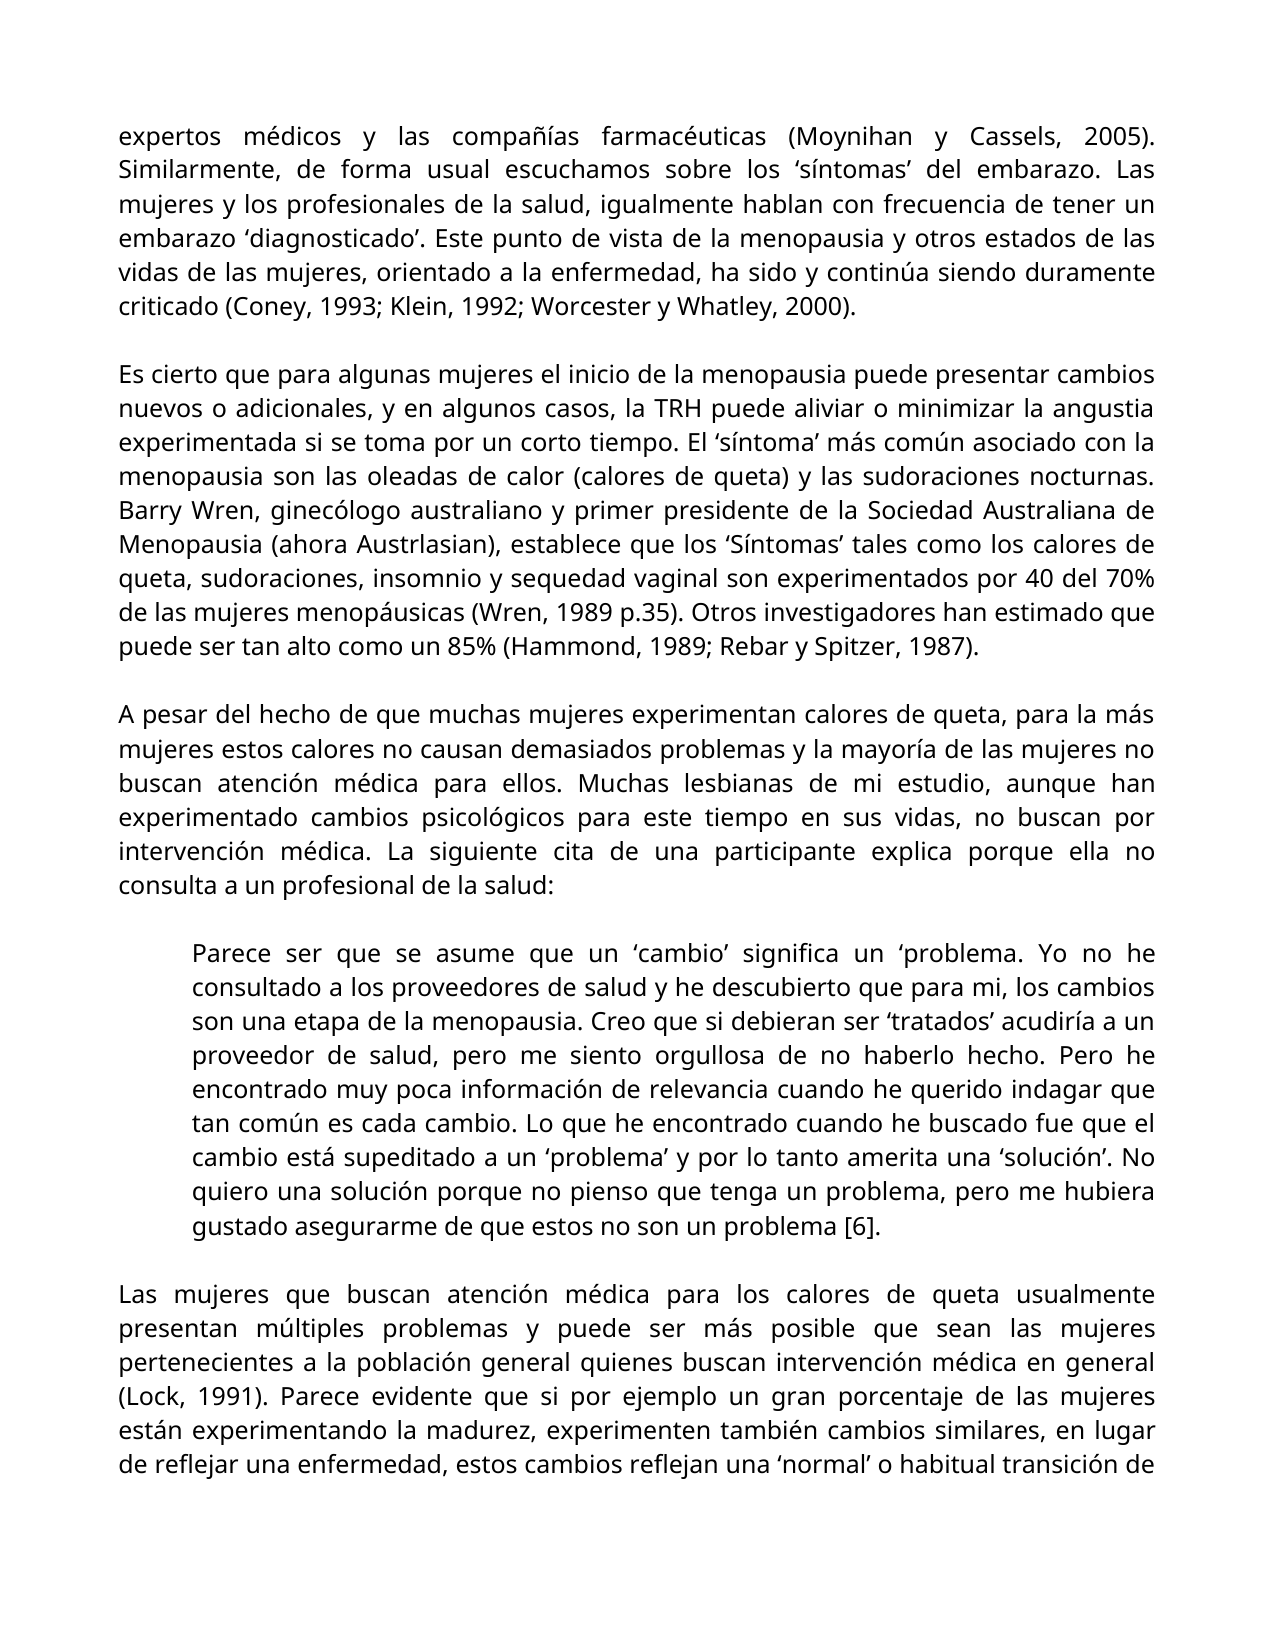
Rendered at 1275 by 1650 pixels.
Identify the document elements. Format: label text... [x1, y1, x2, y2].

text Parece ser que se asume que un ‘cambio’ significa un ‘problema. Yo no he consultado a los proveedores de salud y he descubierto que para mi, los cambios son una etapa de la menopausia. Creo que si debieran ser ‘tratados’ acudiría a un proveedor de salud, pero me siento orgullosa de no haberlo hecho. Pero he encontrado muy poca información de relevancia cuando he querido indagar que tan común es cada cambio. Lo que he encontrado cuando he buscado fue que el cambio está supeditado a un ‘problema’ y por lo tanto amerita una ‘solución’. No quiero una solución porque no pienso que tenga un problema, pero me hubiera gustado asegurarme de que estos no son un problema [6]. [192, 936, 1157, 1242]
text Es cierto que para algunas mujeres el inicio de la menopausia puede presentar cambios nuevos o adicionales, y en algunos casos, la TRH puede aliviar o minimizar la angustia experimentada si se toma por un corto tiempo. El ‘síntoma’ más común asociado con la menopausia son las oleadas de calor (calores de queta) y las sudoraciones nocturnas. Barry Wren, ginecólogo australiano y primer presidente de la Sociedad Australiana de Menopausia (ahora Austrlasian), establece que los ‘Síntomas’ tales como los calores de queta, sudoraciones, insomnio y sequedad vaginal son experimentados por 40 del 70% de las mujeres menopáusicas (Wren, 1989 p.35). Otros investigadores han estimado que puede ser tan alto como un 85% (Hammond, 1989; Rebar y Spitzer, 1987). [118, 357, 1157, 663]
text expertos médicos y las compañías farmacéuticas (Moynihan y Cassels, 2005). Similarmente, de forma usual escuchamos sobre los ‘síntomas’ del embarazo. Las mujeres y los profesionales de la salud, igualmente hablan con frecuencia de tener un embarazo ‘diagnosticado’. Este punto de vista de la menopausia y otros estados de las vidas de las mujeres, orientado a la enfermedad, ha sido y continúa siendo duramente criticado (Coney, 1993; Klein, 1992; Worcester y Whatley, 2000). [118, 118, 1157, 322]
text Las mujeres que buscan atención médica para los calores de queta usualmente presentan múltiples problemas y puede ser más posible que sean las mujeres pertenecientes a la población general quienes buscan intervención médica en general (Lock, 1991). Parece evidente que si por ejemplo un gran porcentaje de las mujeres están experimentando la madurez, experimenten también cambios similares, en lugar de reflejar una enfermedad, estos cambios reflejan una ‘normal’ o habitual transición de [118, 1276, 1157, 1481]
text A pesar del hecho de que muchas mujeres experimentan calores de queta, para la más mujeres estos calores no causan demasiados problemas y la mayoría de las mujeres no buscan atención médica para ellos. Muchas lesbianas de mi estudio, aunque han experimentado cambios psicológicos para este tiempo en sus vidas, no buscan por intervención médica. La siguiente cita de una participante explica porque ella no consulta a un profesional de la salud: [118, 697, 1157, 902]
